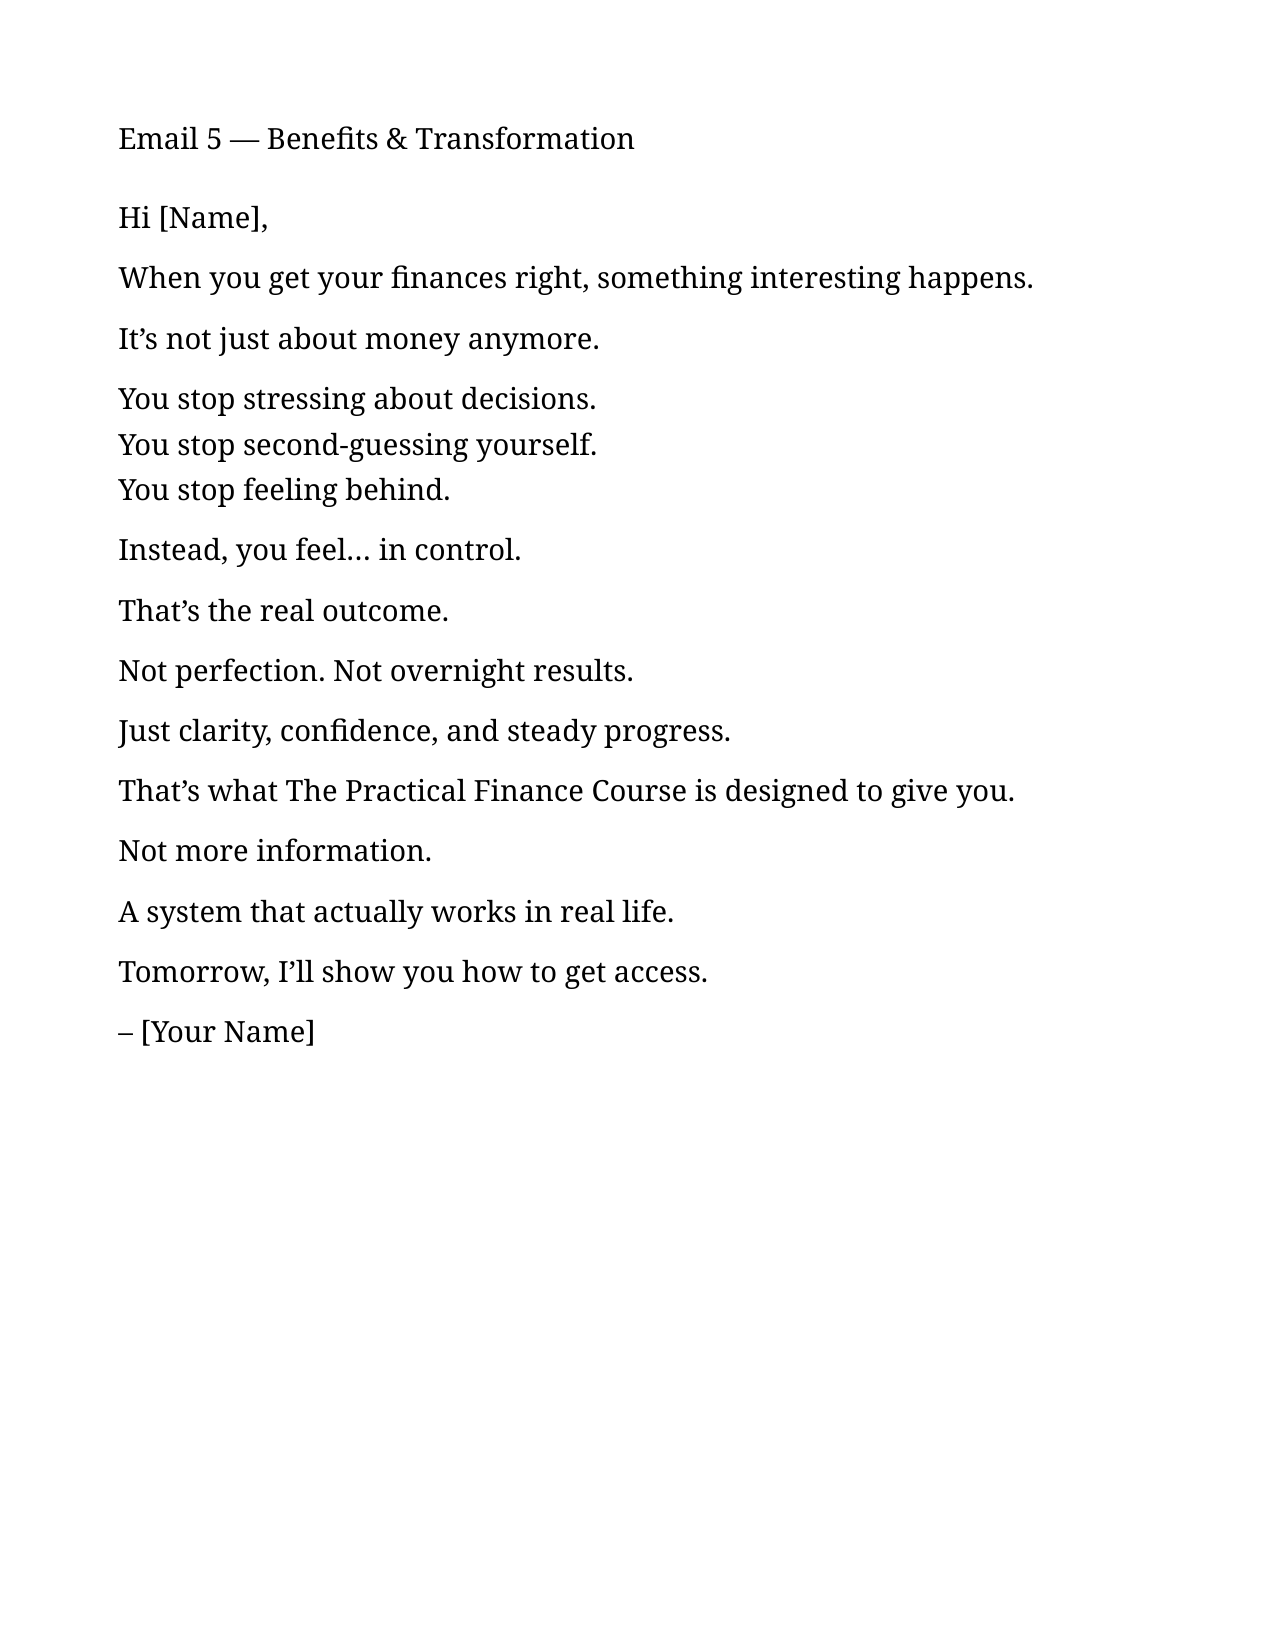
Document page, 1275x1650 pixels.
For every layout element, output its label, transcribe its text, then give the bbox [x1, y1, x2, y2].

text Tomorrow, I’ll show you how to get access. [118, 951, 1157, 991]
text Not more information. [118, 831, 1157, 870]
text That’s the real outcome. [118, 590, 1157, 629]
text When you get your finances right, something interesting happens. [118, 258, 1157, 297]
text Not perfection. Not overnight results. [118, 650, 1157, 690]
text That’s what The Practical Finance Course is designed to give you. [118, 770, 1157, 810]
text Email 5 — Benefits & Transformation [118, 118, 1157, 158]
text – [Your Name] [118, 1011, 1157, 1051]
text It’s not just about money anymore. [118, 318, 1157, 358]
text You stop stressing about decisions. You stop second-guessing yourself. You stop feeling behind. [118, 378, 1157, 509]
text Just clarity, confidence, and steady progress. [118, 710, 1157, 750]
text Hi [Name], [118, 197, 1157, 237]
text A system that actually works in real life. [118, 891, 1157, 931]
text Instead, you feel… in control. [118, 529, 1157, 569]
